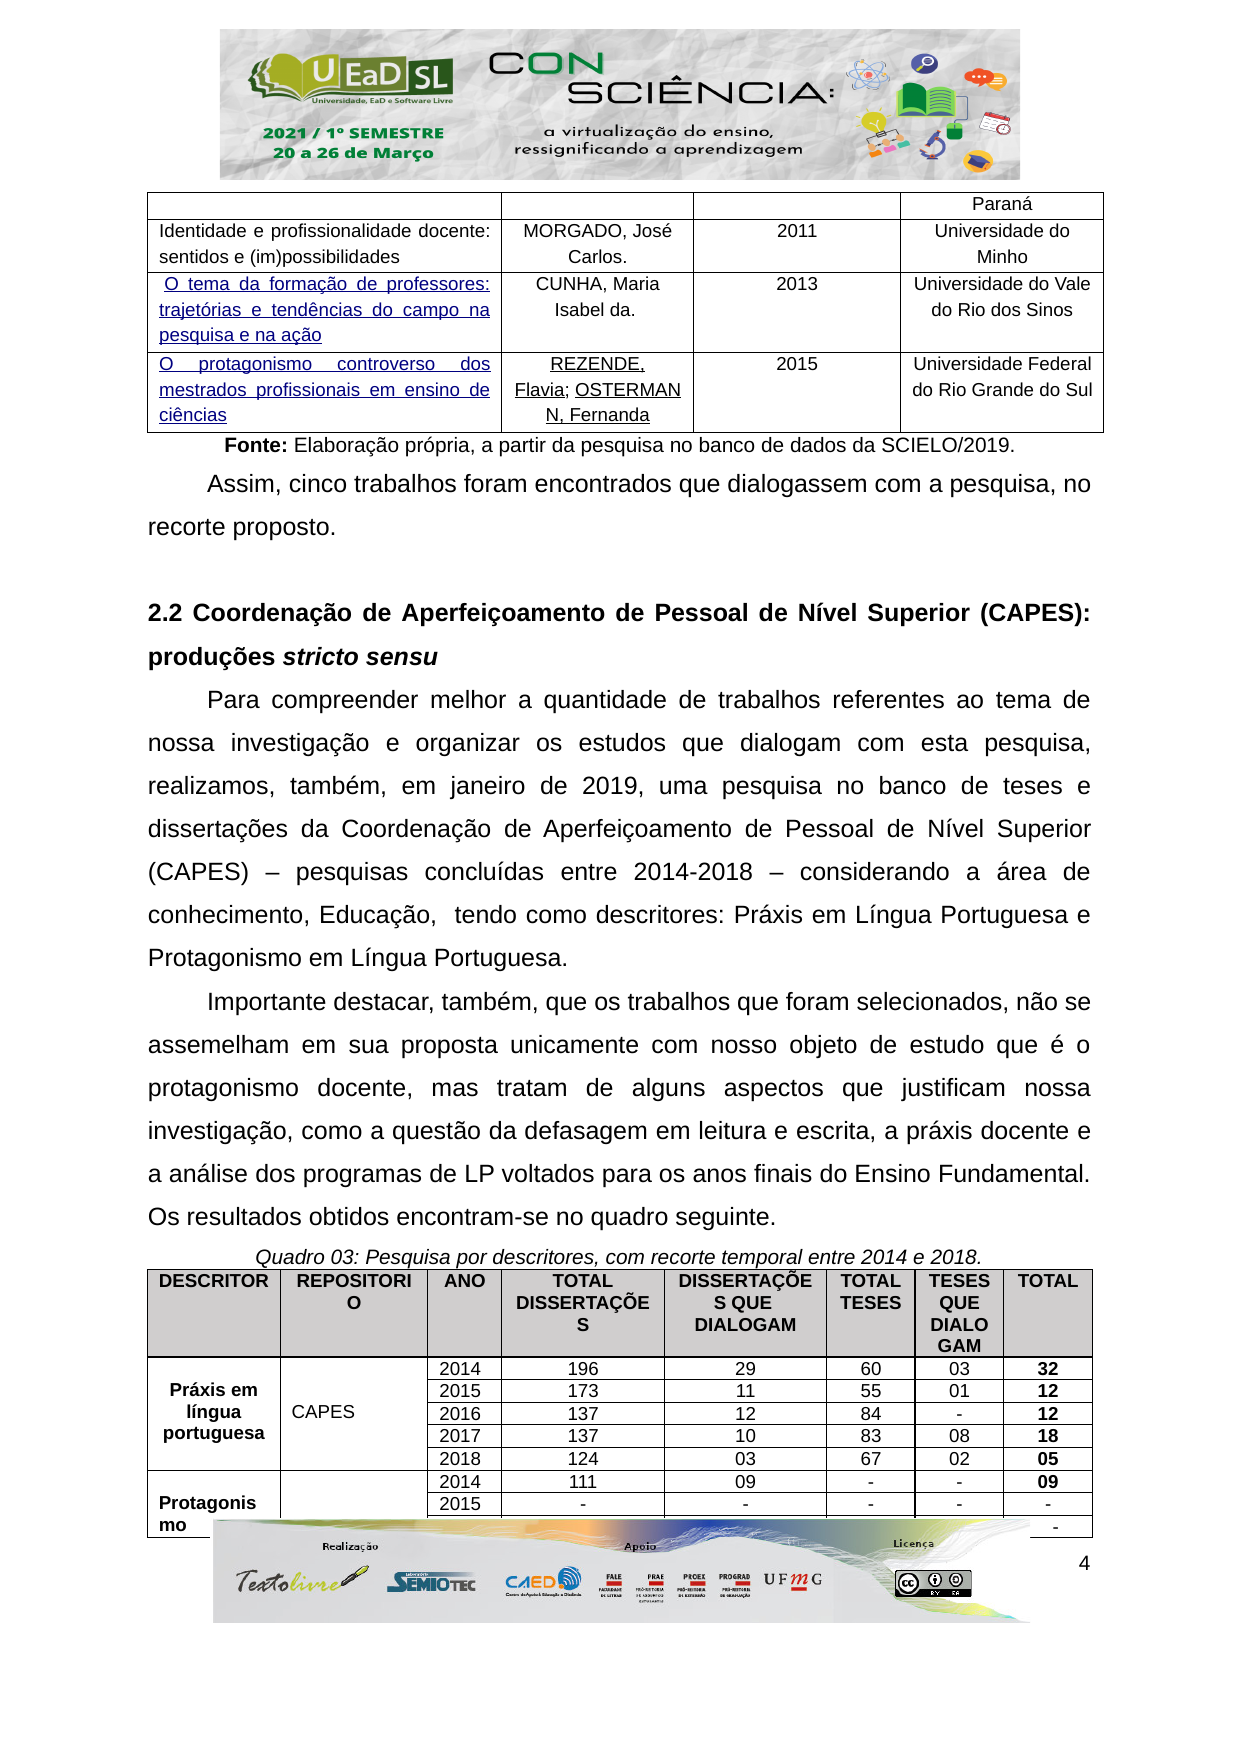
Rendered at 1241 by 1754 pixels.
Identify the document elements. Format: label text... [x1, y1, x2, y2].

table_cell 2015 [694, 353, 900, 432]
table_header DESCRITOR [148, 1270, 280, 1356]
table_cell 124 [502, 1448, 664, 1469]
table_cell O tema da formação de professores: trajetórias e tendências do campo na pesquisa e na ação [148, 273, 501, 352]
table_cell 2018 [428, 1448, 501, 1469]
table_cell REZENDE, Flavia; OSTERMANN, Fernanda [502, 353, 693, 432]
table_cell Protagonismo [148, 1471, 280, 1537]
text 2.2 Coordenação de Aperfeiçoamento de Pessoal de Nível Superior (CAPES): produções stricto sensu [148, 598, 1092, 670]
table_cell - [827, 1471, 914, 1492]
table_cell Universidade do Minho [901, 220, 1103, 272]
table_cell 196 [502, 1358, 664, 1379]
table_cell [281, 1471, 427, 1518]
table_cell - [916, 1403, 1003, 1424]
table_cell Universidade do Vale do Rio dos Sinos [901, 273, 1103, 352]
table_cell - [916, 1471, 1003, 1492]
table_cell 12 [1004, 1403, 1092, 1424]
table_cell 32 [1004, 1358, 1092, 1379]
table_cell 10 [665, 1425, 826, 1447]
table_cell 2014 [428, 1471, 501, 1492]
table_cell 18 [1004, 1425, 1092, 1447]
table_cell 03 [665, 1448, 826, 1469]
table_cell 12 [1004, 1380, 1092, 1402]
table_cell 173 [502, 1380, 664, 1402]
text Fonte: Elaboração própria, a partir da pesquisa no banco de dados da SCIELO/2019. [148, 433, 1092, 457]
table_header TOTAL DISSERTAÇÕES [502, 1270, 664, 1356]
table_cell Identidade e profissionalidade docente: sentidos e (im)possibilidades [148, 220, 501, 272]
table_cell 84 [827, 1403, 914, 1424]
table_cell - [1004, 1493, 1092, 1515]
table_cell 137 [502, 1403, 664, 1424]
text Assim, cinco trabalhos foram encontrados que dialogassem com a pesquisa, no recorte proposto. [148, 469, 1092, 541]
table_cell 83 [827, 1425, 914, 1447]
text Para compreender melhor a quantidade de trabalhos referentes ao tema de nossa investigação e organizar os estudos que dialogam com esta pesquisa, realizamos, também, em janeiro de 2019, uma pesquisa no banco de teses e dissertações da Coordenação de Aperfeiçoamento de Pessoal de Nível Superior (CAPES) – pesquisas concluídas entre 2014-2018 – considerando a área de conhecimento, Educação, tendo como descritores: Práxis em Língua Portuguesa e Protagonismo em Língua Portuguesa. [148, 684, 1092, 972]
text Importante destacar, também, que os trabalhos que foram selecionados, não se assemelham em sua proposta unicamente com nosso objeto de estudo que é o protagonismo docente, mas tratam de alguns aspectos que justificam nossa investigação, como a questão da defasagem em leitura e escrita, a práxis docente e a análise dos programas de LP voltados para os anos finais do Ensino Fundamental. Os resultados obtidos encontram-se no quadro seguinte. [148, 986, 1092, 1231]
table_cell O protagonismo controverso dos mestrados profissionais em ensino de ciências [148, 353, 501, 432]
table_cell Práxis em língua portuguesa [148, 1358, 280, 1469]
table_cell 111 [502, 1471, 664, 1492]
text Quadro 03: Pesquisa por descritores, com recorte temporal entre 2014 e 2018. [148, 1245, 1092, 1269]
table_cell 2011 [694, 220, 900, 272]
table_header ANO [428, 1270, 501, 1356]
table_cell 60 [827, 1358, 914, 1379]
table_cell - [1004, 1516, 1092, 1537]
table_cell - [827, 1493, 914, 1515]
table_cell Paraná [901, 193, 1103, 219]
table_cell 67 [827, 1448, 914, 1469]
table_header REPOSITORIO [281, 1270, 427, 1356]
table_cell 01 [916, 1380, 1003, 1402]
table_cell CAPES [281, 1358, 427, 1469]
table_cell CUNHA, Maria Isabel da. [502, 273, 693, 352]
table_cell [502, 193, 693, 219]
table_cell 2015 [428, 1380, 501, 1402]
table_cell 02 [916, 1448, 1003, 1469]
table_cell [148, 193, 501, 219]
table_cell - [502, 1493, 664, 1515]
table_cell 55 [827, 1380, 914, 1402]
table_cell 2014 [428, 1358, 501, 1379]
table_cell 2016 [428, 1403, 501, 1424]
table_header TOTAL TESES [827, 1270, 914, 1356]
table_cell 12 [665, 1403, 826, 1424]
table_cell 09 [1004, 1471, 1092, 1492]
table_cell 137 [502, 1425, 664, 1447]
table_cell 2015 [428, 1493, 501, 1515]
table_header TESES QUE DIALOGAM [916, 1270, 1003, 1356]
table_cell 09 [665, 1471, 826, 1492]
table_cell - [665, 1493, 826, 1515]
table_cell MORGADO, José Carlos. [502, 220, 693, 272]
table_cell 05 [1004, 1448, 1092, 1469]
table_cell 08 [916, 1425, 1003, 1447]
table_cell Universidade Federal do Rio Grande do Sul [901, 353, 1103, 432]
table_header TOTAL [1004, 1270, 1092, 1356]
table_cell 03 [916, 1358, 1003, 1379]
table_header DISSERTAÇÕES QUE DIALOGAM [665, 1270, 826, 1356]
table_cell - [916, 1493, 1003, 1515]
table_cell 11 [665, 1380, 826, 1402]
table_cell 29 [665, 1358, 826, 1379]
table_cell 2017 [428, 1425, 501, 1447]
table_cell [694, 193, 900, 219]
table_cell 2013 [694, 273, 900, 352]
